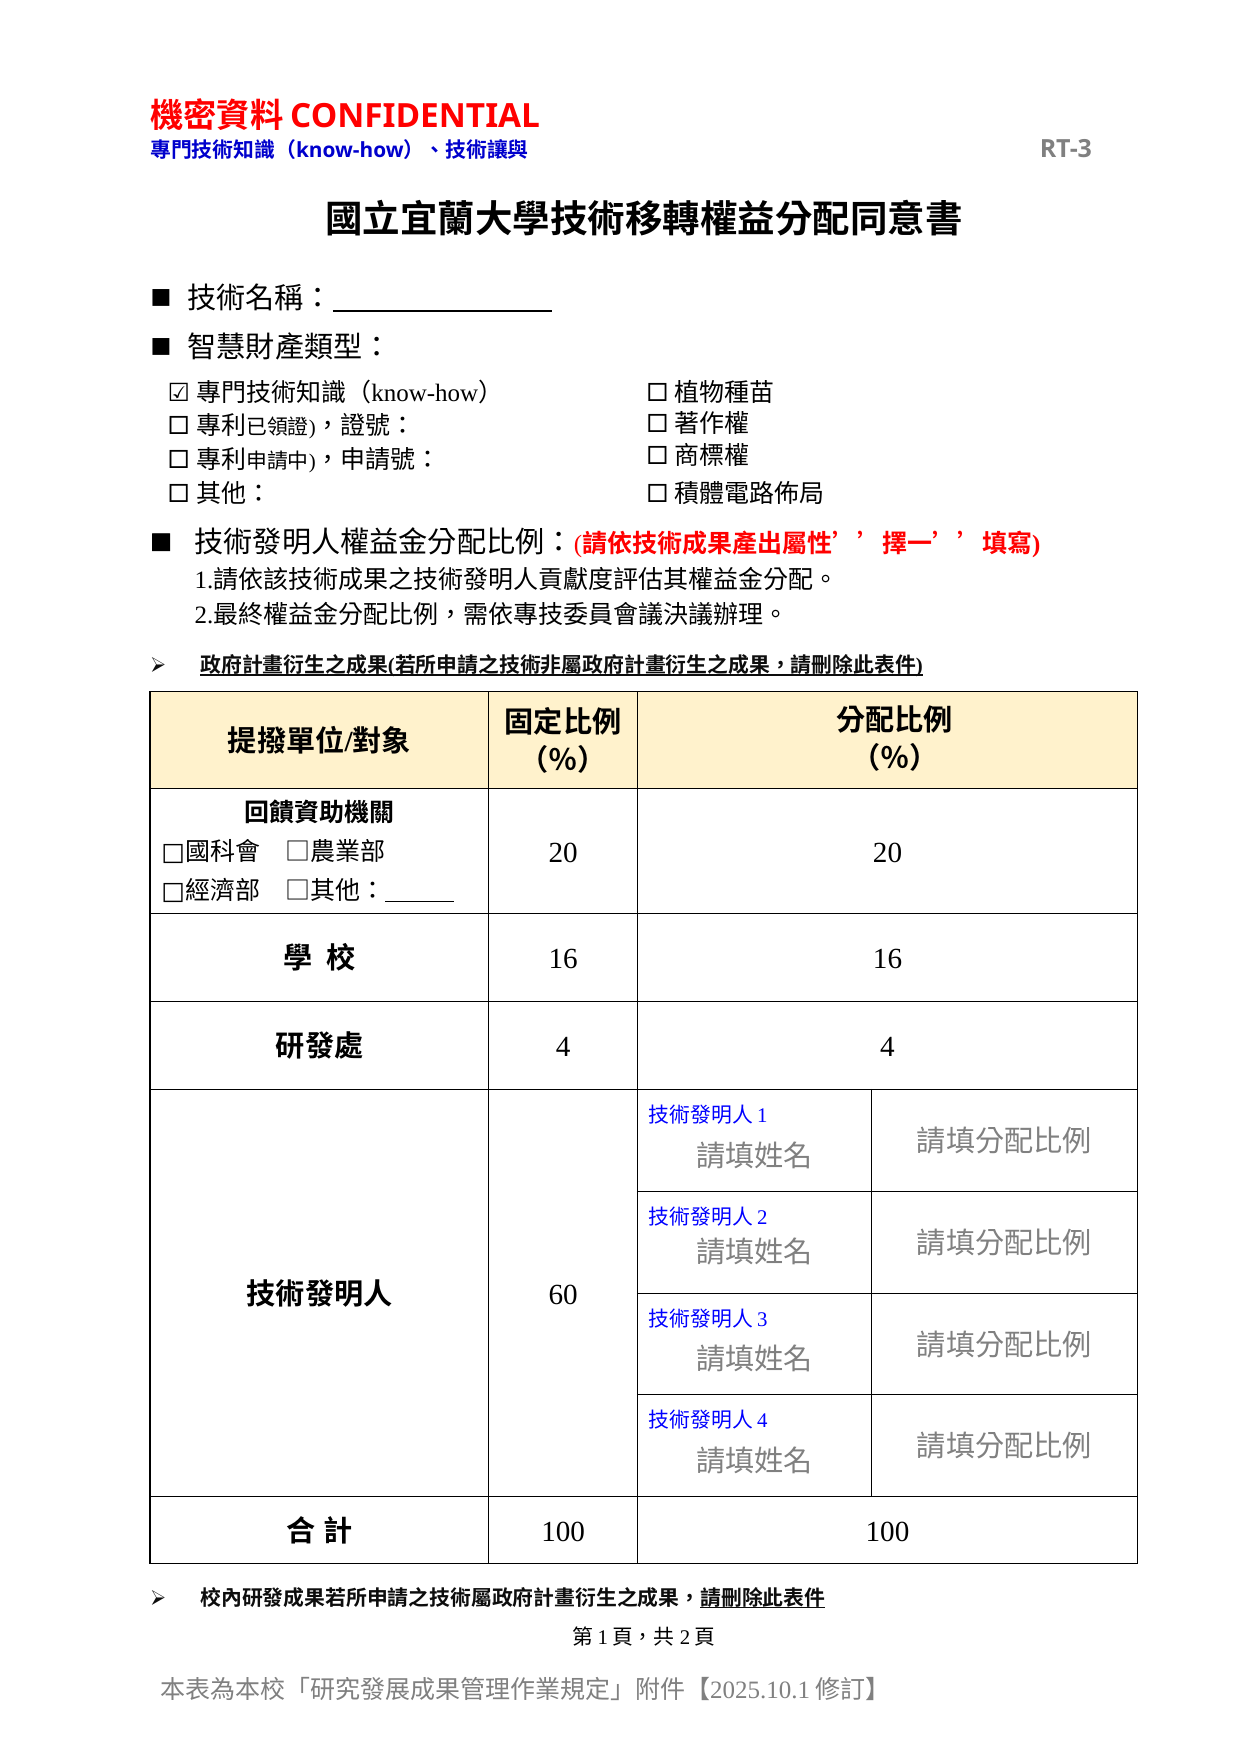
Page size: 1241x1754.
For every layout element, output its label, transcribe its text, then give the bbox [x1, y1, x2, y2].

table_cell 20 [489, 789, 637, 913]
list 智慧財產類型： [150, 327, 1137, 365]
table_cell  商標權 [635, 443, 1146, 477]
table_header 提撥單位/對象 [151, 692, 488, 788]
table_cell 技術發明人1 請填姓名 [638, 1090, 871, 1191]
table_header 固定比例 （％） [489, 692, 637, 788]
table_cell 請填分配比例 [872, 1395, 1137, 1496]
table_header ☑ 專門技術知識（know-how） [150, 376, 635, 410]
table_cell  專利申請中)，申請號： [150, 443, 635, 477]
text 1.請依該技術成果之技術發明人貢獻度評估其權益金分配。 [194, 560, 1137, 596]
table_cell 16 [638, 914, 1137, 1001]
list 校內研發成果若所申請之技術屬政府計畫衍生之成果，請刪除此表件 [150, 1575, 1137, 1613]
list 政府計畫衍生之成果(若所申請之技術非屬政府計畫衍生之成果，請刪除此表件) [150, 642, 1137, 680]
table_cell 技術發明人 [151, 1090, 488, 1496]
table_cell 研發處 [151, 1002, 488, 1089]
table_cell 合 計 [151, 1497, 488, 1563]
table_cell 請填分配比例 [872, 1294, 1137, 1394]
table_cell 回饋資助機關 □國科會 □農業部 □經濟部 □其他： [151, 789, 488, 913]
table_cell 100 [489, 1497, 637, 1563]
list 技術發明人權益金分配比例：(請依技術成果產出屬性’’擇一’’填寫) [150, 523, 1137, 560]
table_cell  著作權 [635, 410, 1146, 443]
table_cell 技術發明人2 請填姓名 [638, 1192, 871, 1292]
table_cell 技術發明人3 請填姓名 [638, 1294, 871, 1394]
table_cell 技術發明人4 請填姓名 [638, 1395, 871, 1496]
table_header 分配比例 （％） [638, 692, 1137, 788]
table_cell 60 [489, 1090, 637, 1496]
table_cell  專利已領證)，證號： [150, 410, 635, 443]
table_cell 4 [489, 1002, 637, 1089]
text 國立宜蘭大學技術移轉權益分配同意書 [150, 199, 1137, 241]
table_cell  積體電路佈局 [635, 477, 1146, 511]
table_cell  其他： [150, 477, 635, 511]
table_header  植物種苗 [635, 376, 1146, 410]
table_cell 20 [638, 789, 1137, 913]
table_cell 100 [638, 1497, 1137, 1563]
table_cell 16 [489, 914, 637, 1001]
list 技術名稱： [150, 279, 1137, 316]
text 2.最終權益金分配比例，需依專技委員會議決議辦理。 [194, 596, 1137, 631]
table_cell 學 校 [151, 914, 488, 1001]
table_cell 請填分配比例 [872, 1192, 1137, 1292]
table_cell 4 [638, 1002, 1137, 1089]
table_cell 請填分配比例 [872, 1090, 1137, 1191]
